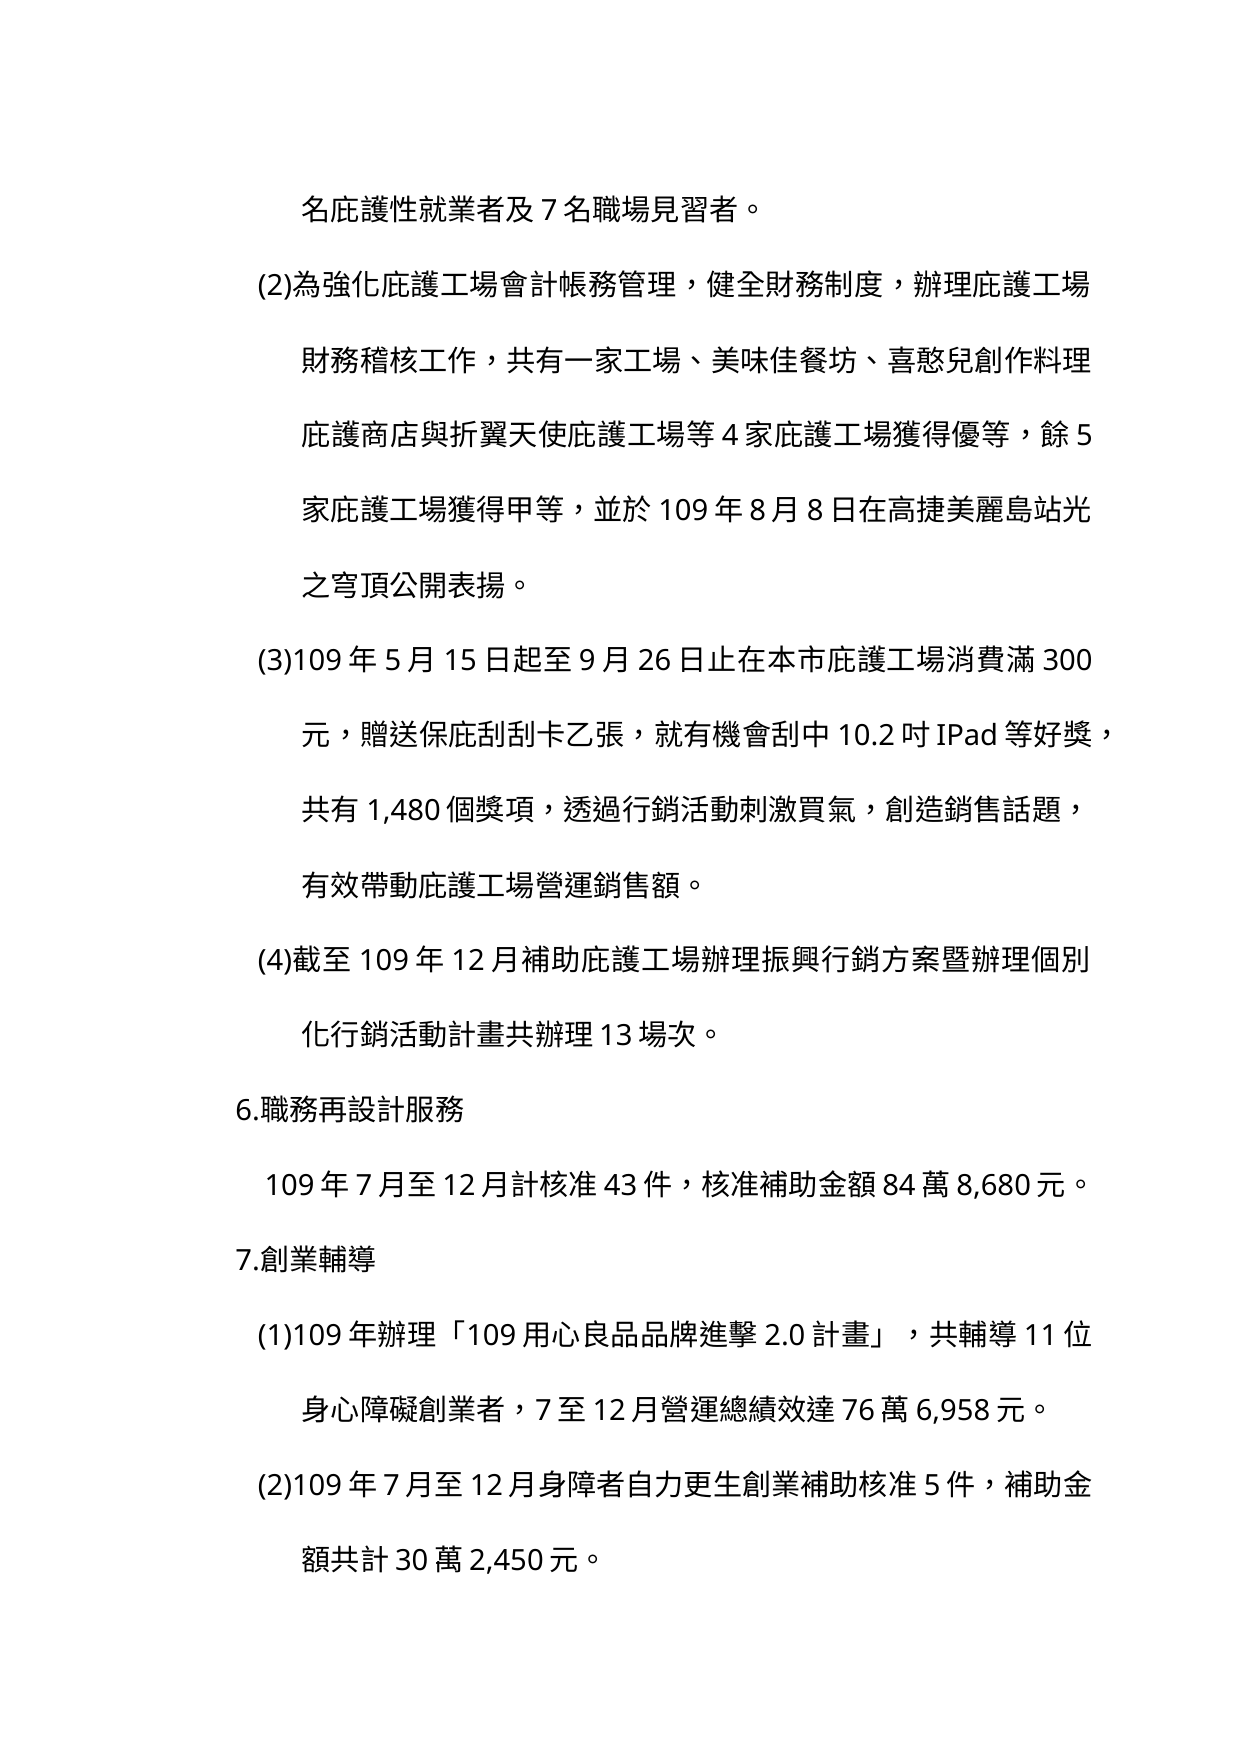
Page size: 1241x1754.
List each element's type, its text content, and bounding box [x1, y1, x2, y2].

text (2)為強化庇護工場會計帳務管理，健全財務制度，辦理庇護工場財務稽核工作，共有一家工場、美味佳餐坊、喜憨兒創作料理庇護商店與折翼天使庇護工場等4家庇護工場獲得優等，餘5家庇護工場獲得甲等，並於109年8月8日在高捷美麗島站光之穹頂公開表揚。 [258, 239, 1092, 614]
text 6.職務再設計服務 109年7月至12月計核准43件，核准補助金額84萬8,680元。 [235, 1064, 1092, 1214]
text 7.創業輔導 [235, 1214, 1092, 1289]
text (1)109年辦理「109用心良品品牌進擊2.0計畫」，共輔導11位身心障礙創業者，7至12月營運總績效達76萬6,958元。 [258, 1289, 1092, 1439]
text (3)109年5月15日起至9月26日止在本市庇護工場消費滿300元，贈送保庇刮刮卡乙張，就有機會刮中10.2吋IPad等好獎，共有1,480個獎項，透過行銷活動刺激買氣，創造銷售話題，有效帶動庇護工場營運銷售額。 [258, 614, 1092, 914]
text (4)截至109年12月補助庇護工場辦理振興行銷方案暨辦理個別化行銷活動計畫共辦理13場次。 [258, 914, 1092, 1064]
text (2)109年7月至12月身障者自力更生創業補助核准5件，補助金額共計30萬2,450元。 [258, 1439, 1092, 1589]
text 名庇護性就業者及7名職場見習者。 [258, 164, 1092, 239]
